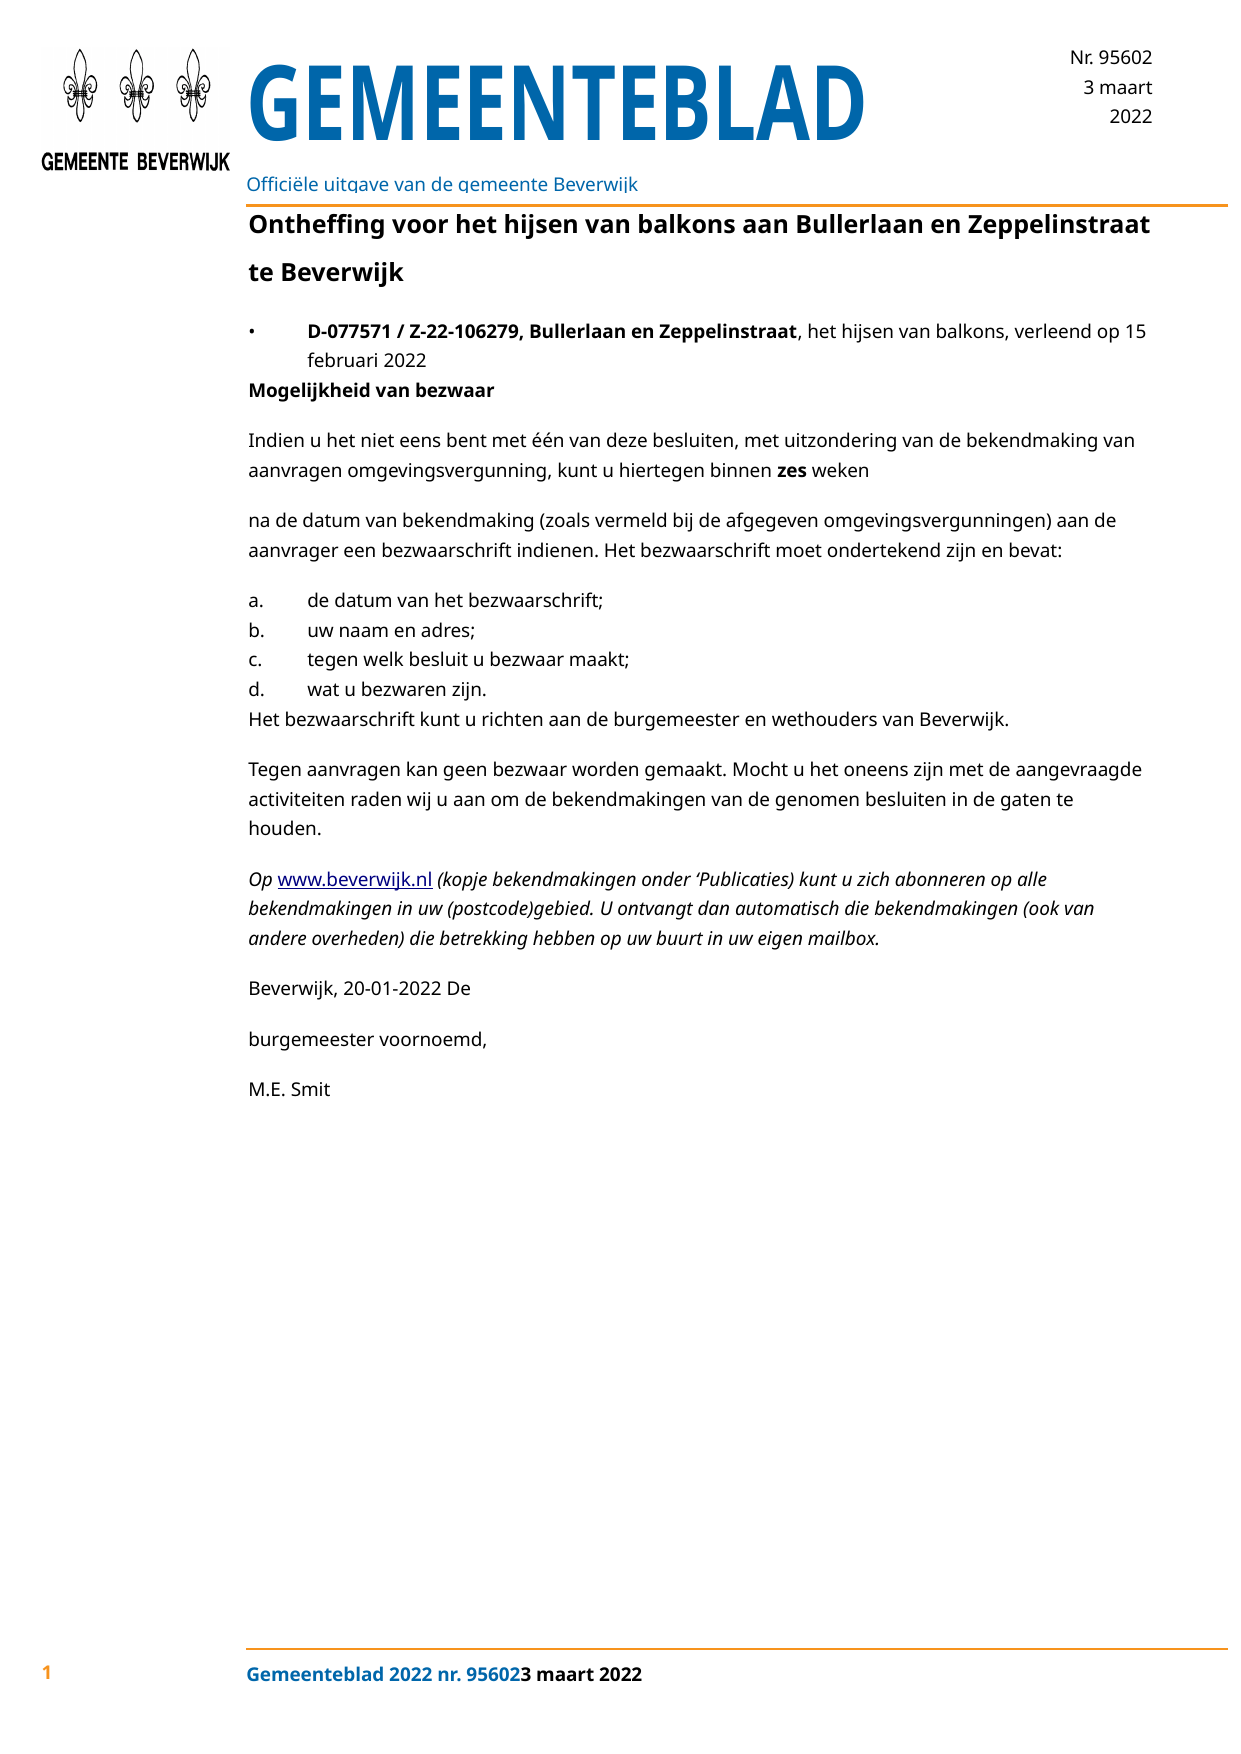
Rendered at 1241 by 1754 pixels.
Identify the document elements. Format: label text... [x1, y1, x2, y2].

text Op www.beverwijk.nl (kopje bekendmakingen onder ‘Publicaties) kunt u zich abonneren op alle bekendmakingen in uw (postcode)gebied. U ontvangt dan automatisch die bekendmakingen (ook van andere overheden) die betrekking hebben op uw buurt in uw eigen mailbox. [248, 866, 1152, 951]
text Tegen aanvragen kan geen bezwaar worden gemaakt. Mocht u het oneens zijn met de aangevraagde activiteiten raden wij u aan om de bekendmakingen van de genomen besluiten in de gaten te houden. [248, 756, 1152, 841]
list D-077571 / Z-22-106279, Bullerlaan en Zeppelinstraat, het hijsen van balkons, verleend op 15 februari 2022 [248, 318, 1152, 373]
text burgemeester voornoemd, [248, 1026, 1152, 1052]
list wat u bezwaren zijn. [248, 676, 1152, 702]
picture [41, 47, 231, 172]
text Indien u het niet eens bent met één van deze besluiten, met uitzondering van de bekendmaking van aanvragen omgevingsvergunning, kunt u hiertegen binnen zes weken [248, 427, 1152, 483]
text Ontheffing voor het hijsen van balkons aan Bullerlaan en Zeppelinstraat te Beverwijk [248, 207, 1152, 288]
list de datum van het bezwaarschrift; [248, 587, 1152, 613]
list tegen welk besluit u bezwaar maakt; [248, 647, 1152, 672]
text M.E. Smit [248, 1076, 1152, 1102]
text na de datum van bekendmaking (zoals vermeld bij de afgegeven omgevingsvergunningen) aan de aanvrager een bezwaarschrift indienen. Het bezwaarschrift moet ondertekend zijn en bevat: [248, 507, 1152, 563]
text Het bezwaarschrift kunt u richten aan de burgemeester en wethouders van Beverwijk. [248, 706, 1152, 732]
list uw naam en adres; [248, 617, 1152, 643]
text Beverwijk, 20-01-2022 De [248, 975, 1152, 1001]
text Mogelijkheid van bezwaar [248, 377, 1152, 403]
